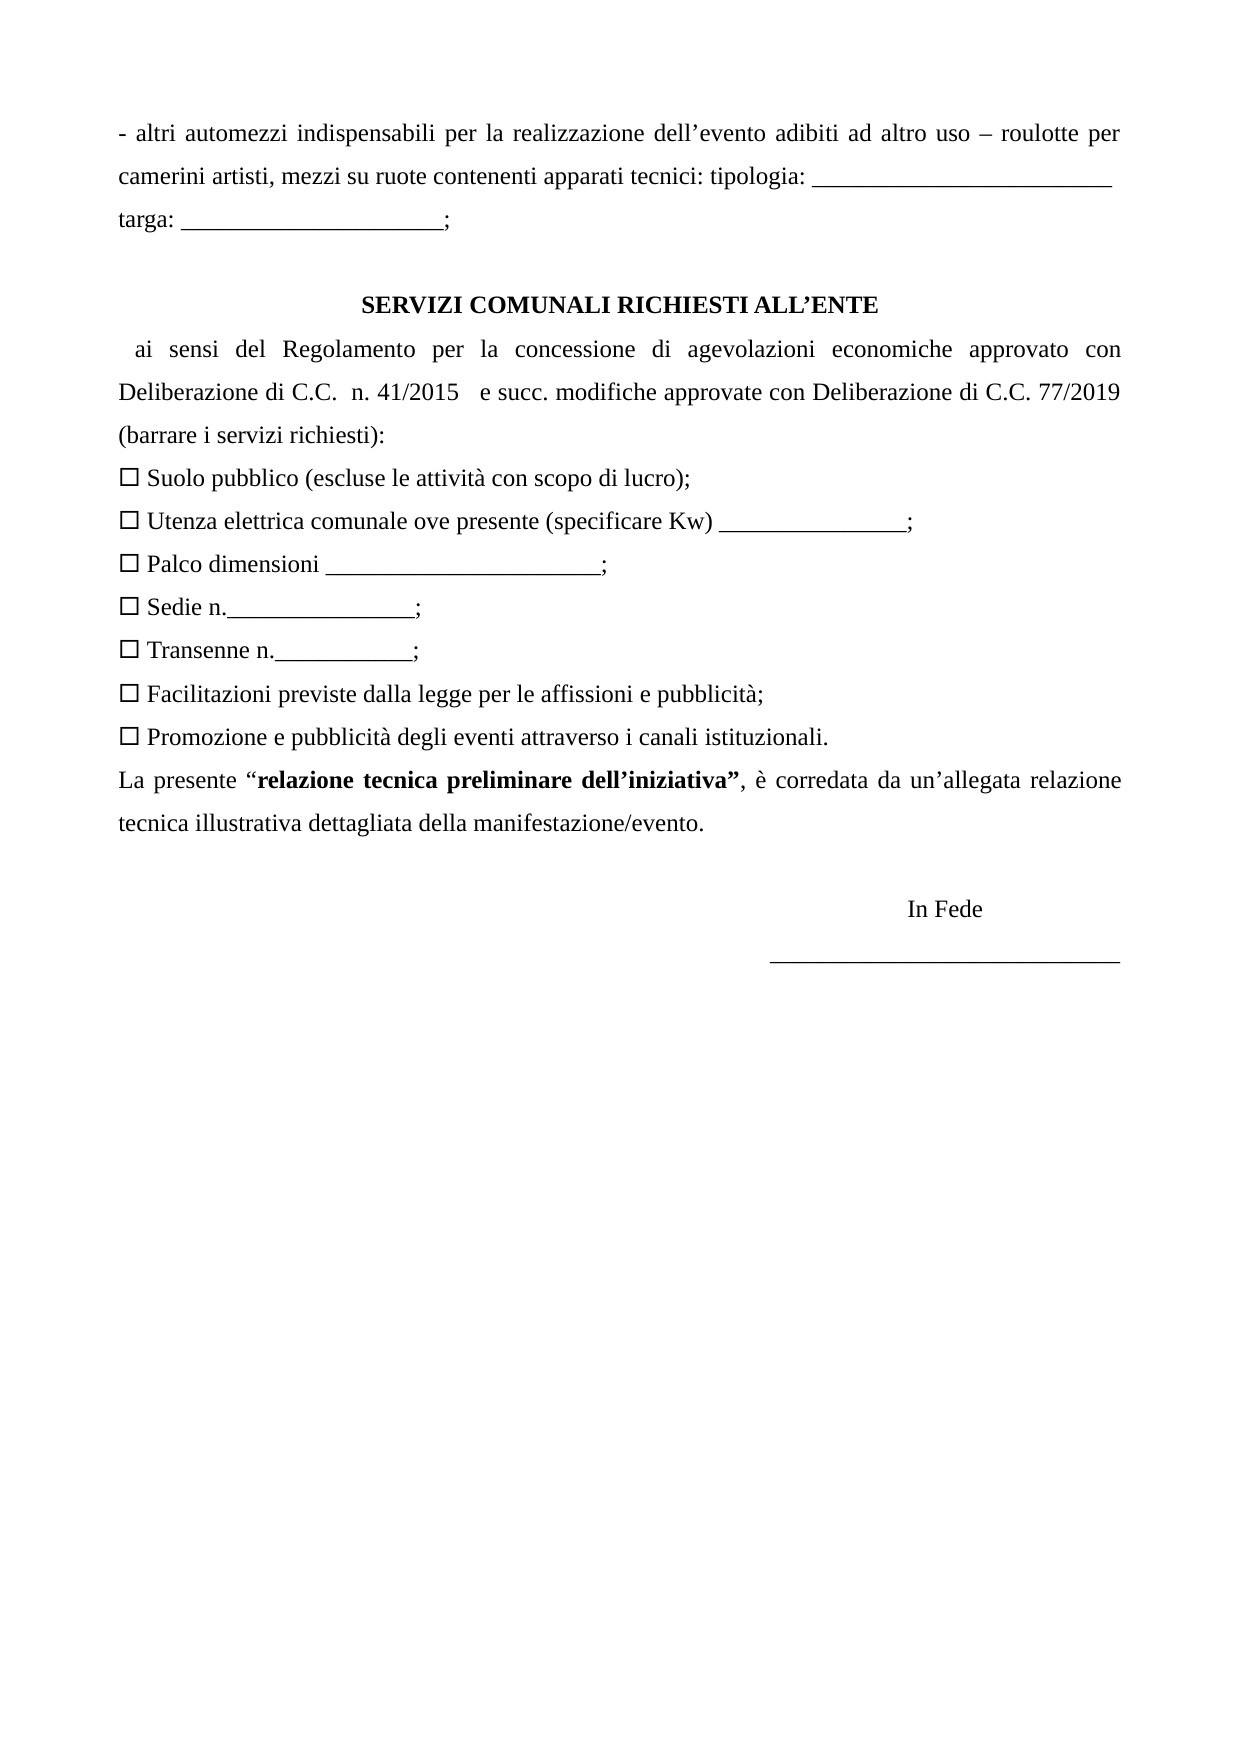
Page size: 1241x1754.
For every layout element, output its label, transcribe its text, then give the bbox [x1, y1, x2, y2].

text - altri automezzi indispensabili per la realizzazione dell’evento adibiti ad altro uso – roulotte per camerini artisti, mezzi su ruote contenenti apparati tecnici: tipologia: ________________________ [118, 118, 1122, 190]
text  Sedie n._______________; [118, 592, 1122, 621]
text ai sensi del Regolamento per la concessione di agevolazioni economiche approvato con Deliberazione di C.C. n. 41/2015 e succ. modifiche approvate con Deliberazione di C.C. 77/2019 (barrare i servizi richiesti): [118, 334, 1122, 449]
text targa: _____________________; [118, 204, 1122, 233]
text  Utenza elettrica comunale ove presente (specificare Kw) _______________; [118, 506, 1122, 535]
text  Transenne n.___________; [118, 636, 1122, 664]
text ____________________________ [768, 937, 1122, 966]
text  Facilitazioni previste dalla legge per le affissioni e pubblicità; [118, 679, 1122, 707]
text SERVIZI COMUNALI RICHIESTI ALL’ENTE [118, 291, 1122, 319]
text  Palco dimensioni ______________________; [118, 549, 1122, 578]
text  Promozione e pubblicità degli eventi attraverso i canali istituzionali. [118, 722, 1122, 751]
text  Suolo pubblico (escluse le attività con scopo di lucro); [118, 463, 1122, 492]
text In Fede [768, 894, 1122, 923]
text La presente “relazione tecnica preliminare dell’iniziativa”, è corredata da un’allegata relazione tecnica illustrativa dettagliata della manifestazione/evento. [118, 765, 1122, 837]
